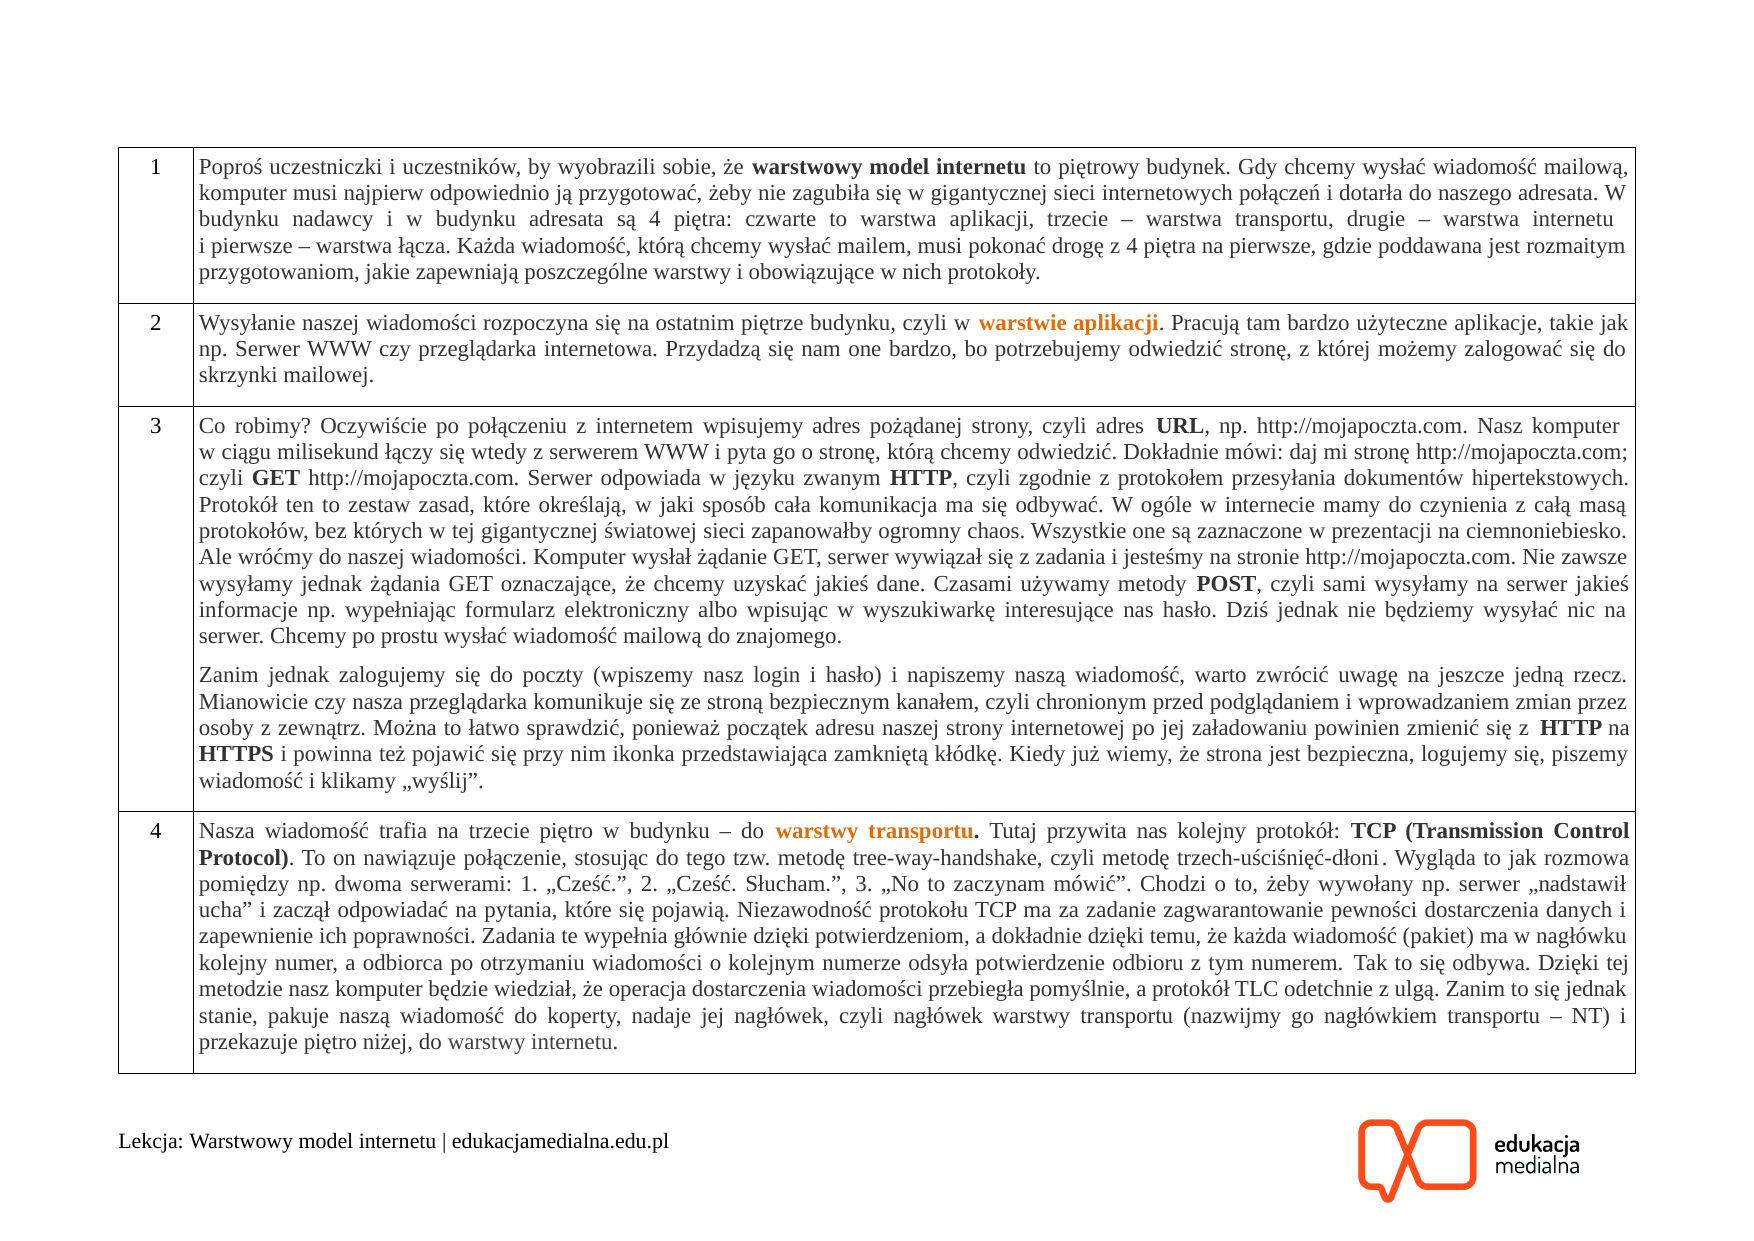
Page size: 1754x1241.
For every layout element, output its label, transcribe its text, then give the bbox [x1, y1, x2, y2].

table_cell 3 [119, 407, 193, 811]
table_cell 4 [119, 812, 193, 1073]
table_cell Nasza wiadomość trafia na trzecie piętro w budynku – do warstwy transportu. Tutaj przywita nas kolejny protokół: TCP (Transmission Control Protocol). To on nawiązuje połączenie, stosując do tego tzw. metodę tree-way-handshake, czyli metodę trzech-uściśnięć-dłoni. Wygląda to jak rozmowa pomiędzy np. dwoma serwerami: 1. „Cześć.”, 2. „Cześć. Słucham.”, 3. „No to zaczynam mówić”. Chodzi o to, żeby wywołany np. serwer „nadstawił ucha” i zaczął odpowiadać na pytania, które się pojawią. Niezawodność protokołu TCP ma za zadanie zagwarantowanie pewności dostarczenia danych i zapewnienie ich poprawności. Zadania te wypełnia głównie dzięki potwierdzeniom, a dokładnie dzięki temu, że każda wiadomość (pakiet) ma w nagłówku kolejny numer, a odbiorca po otrzymaniu wiadomości o kolejnym numerze odsyła potwierdzenie odbioru z tym numerem. Tak to się odbywa. Dzięki tej metodzie nasz komputer będzie wiedział, że operacja dostarczenia wiadomości przebiegła pomyślnie, a protokół TLC odetchnie z ulgą. Zanim to się jednak stanie, pakuje naszą wiadomość do koperty, nadaje jej nagłówek, czyli nagłówek warstwy transportu (nazwijmy go nagłówkiem transportu – NT) i przekazuje piętro niżej, do warstwy internetu. [194, 812, 1635, 1073]
table_cell 2 [119, 304, 193, 406]
table_header 1 [119, 148, 193, 303]
picture [1306, 1081, 1634, 1241]
table_cell Co robimy? Oczywiście po połączeniu z internetem wpisujemy adres pożądanej strony, czyli adres URL, np. http://mojapoczta.com. Nasz komputer w ciągu milisekund łączy się wtedy z serwerem WWW i pyta go o stronę, którą chcemy odwiedzić. Dokładnie mówi: daj mi stronę http://mojapoczta.com; czyli GET http://mojapoczta.com. Serwer odpowiada w języku zwanym HTTP, czyli zgodnie z protokołem przesyłania dokumentów hipertekstowych. Protokół ten to zestaw zasad, które określają, w jaki sposób cała komunikacja ma się odbywać. W ogóle w internecie mamy do czynienia z całą masą protokołów, bez których w tej gigantycznej światowej sieci zapanowałby ogromny chaos. Wszystkie one są zaznaczone w prezentacji na ciemnoniebiesko. Ale wróćmy do naszej wiadomości. Komputer wysłał żądanie GET, serwer wywiązał się z zadania i jesteśmy na stronie http://mojapoczta.com. Nie zawsze wysyłamy jednak żądania GET oznaczające, że chcemy uzyskać jakieś dane. Czasami używamy metody POST, czyli sami wysyłamy na serwer jakieś informacje np. wypełniając formularz elektroniczny albo wpisując w wyszukiwarkę interesujące nas hasło. Dziś jednak nie będziemy wysyłać nic na serwer. Chcemy po prostu wysłać wiadomość mailową do znajomego. Zanim jednak zalogujemy się do poczty (wpiszemy nasz login i hasło) i napiszemy naszą wiadomość, warto zwrócić uwagę na jeszcze jedną rzecz. Mianowicie czy nasza przeglądarka komunikuje się ze stroną bezpiecznym kanałem, czyli chronionym przed podglądaniem i wprowadzaniem zmian przez osoby z zewnątrz. Można to łatwo sprawdzić, ponieważ początek adresu naszej strony internetowej po jej załadowaniu powinien zmienić się z HTTP na HTTPS i powinna też pojawić się przy nim ikonka przedstawiająca zamkniętą kłódkę. Kiedy już wiemy, że strona jest bezpieczna, logujemy się, piszemy wiadomość i klikamy „wyślij”. [194, 407, 1635, 811]
table_header Poproś uczestniczki i uczestników, by wyobrazili sobie, że warstwowy model internetu to piętrowy budynek. Gdy chcemy wysłać wiadomość mailową, komputer musi najpierw odpowiednio ją przygotować, żeby nie zagubiła się w gigantycznej sieci internetowych połączeń i dotarła do naszego adresata. W budynku nadawcy i w budynku adresata są 4 piętra: czwarte to warstwa aplikacji, trzecie – warstwa transportu, drugie – warstwa internetu i pierwsze – warstwa łącza. Każda wiadomość, którą chcemy wysłać mailem, musi pokonać drogę z 4 piętra na pierwsze, gdzie poddawana jest rozmaitym przygotowaniom, jakie zapewniają poszczególne warstwy i obowiązujące w nich protokoły. [194, 148, 1635, 303]
table_cell Wysyłanie naszej wiadomości rozpoczyna się na ostatnim piętrze budynku, czyli w warstwie aplikacji. Pracują tam bardzo użyteczne aplikacje, takie jak np. Serwer WWW czy przeglądarka internetowa. Przydadzą się nam one bardzo, bo potrzebujemy odwiedzić stronę, z której możemy zalogować się do skrzynki mailowej. [194, 304, 1635, 406]
